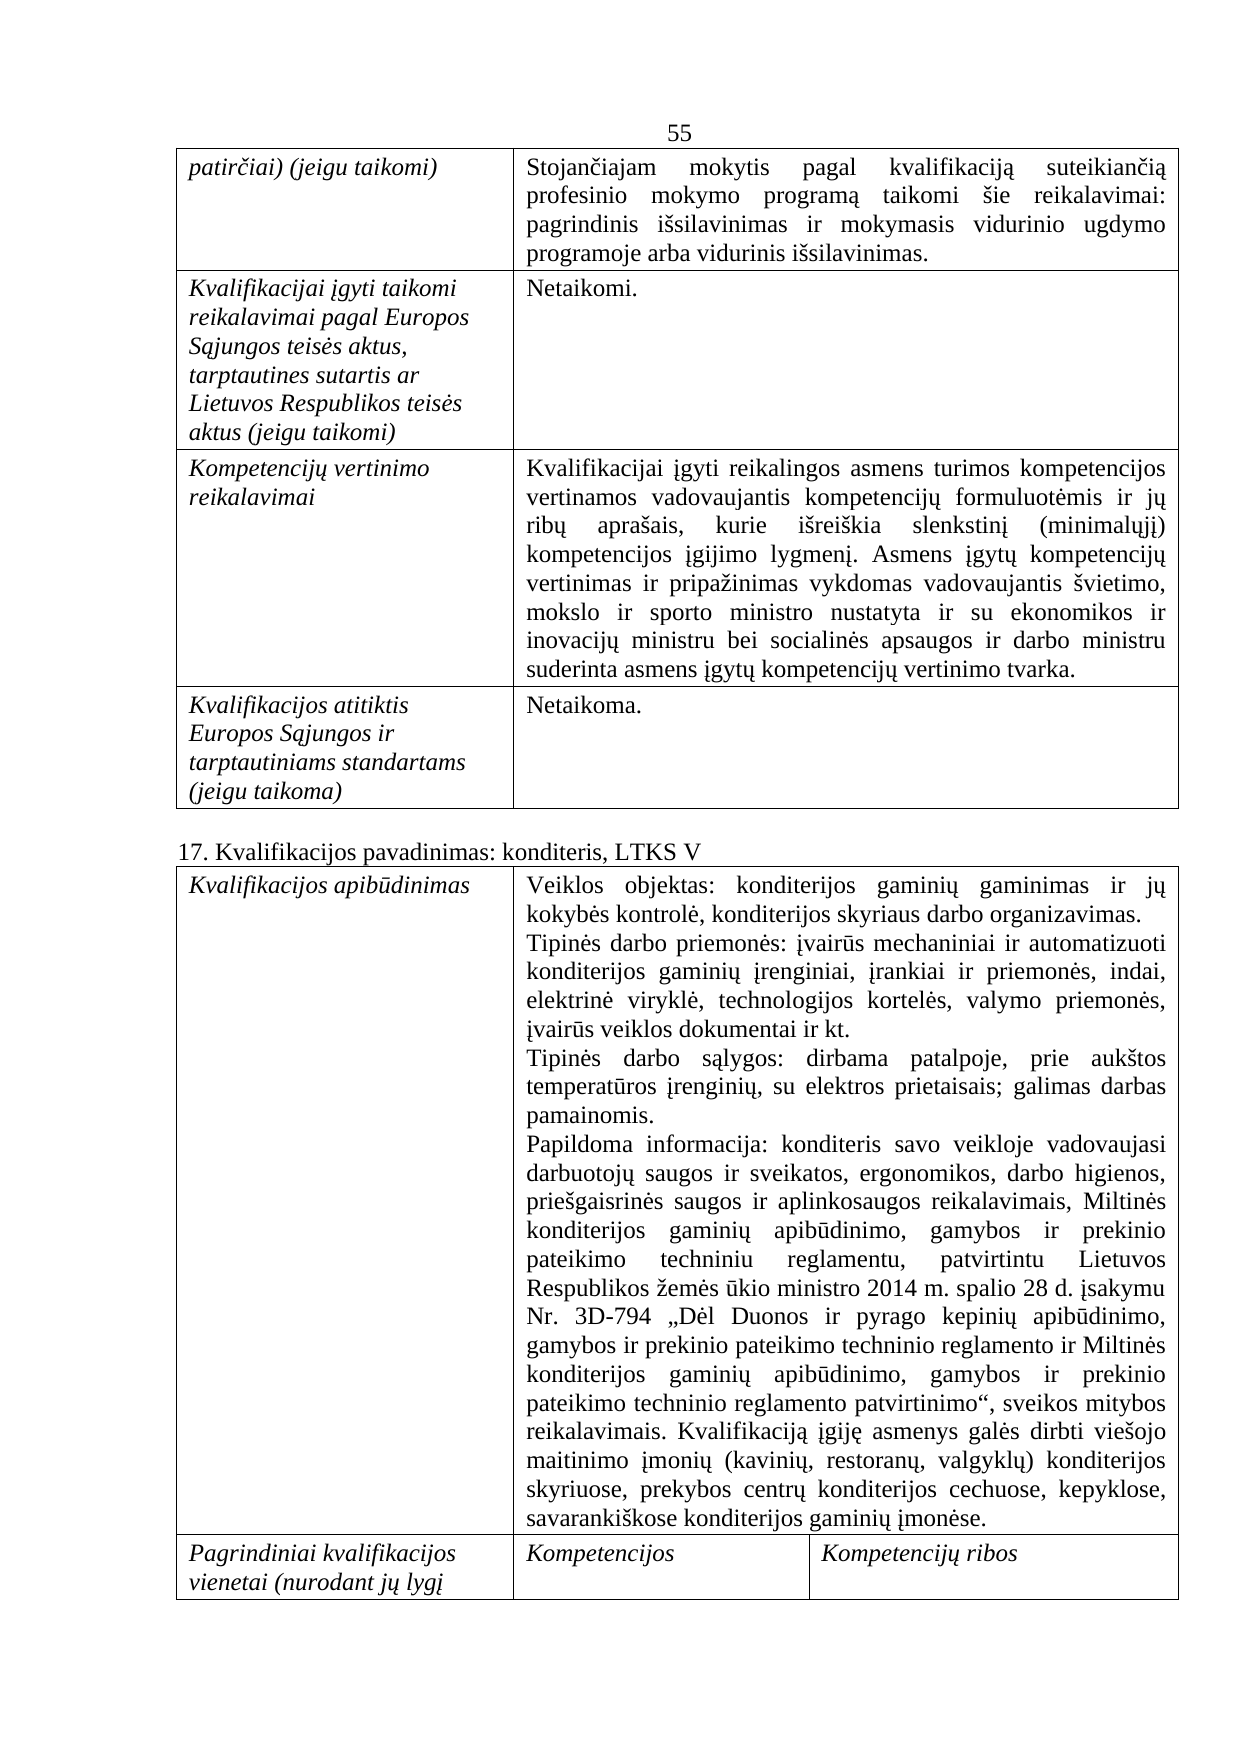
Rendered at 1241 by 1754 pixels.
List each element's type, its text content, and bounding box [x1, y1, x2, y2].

table_cell Kompetencijų ribos [810, 1535, 1178, 1599]
table_cell Netaikomi. [514, 271, 1178, 449]
table_cell Netaikoma. [514, 687, 1178, 808]
table_cell patirčiai) (jeigu taikomi) [177, 149, 513, 269]
table_cell Stojančiajam mokytis pagal kvalifikaciją suteikiančią profesinio mokymo programą taikomi šie reikalavimai: pagrindinis išsilavinimas ir mokymasis vidurinio ugdymo programoje arba vidurinis išsilavinimas. [514, 149, 1178, 269]
table_header Kvalifikacijos apibūdinimas [177, 867, 513, 1534]
table_cell Kompetencijų vertinimo reikalavimai [177, 450, 513, 686]
table_cell Pagrindiniai kvalifikacijos vienetai (nurodant jų lygį [177, 1535, 513, 1599]
text 17. Kvalifikacijos pavadinimas: konditeris, LTKS V [177, 837, 1181, 866]
table_cell Kompetencijos [514, 1535, 809, 1599]
table_cell Kvalifikacijai įgyti reikalingos asmens turimos kompetencijos vertinamos vadovaujantis kompetencijų formuluotėmis ir jų ribų aprašais, kurie išreiškia slenkstinį (minimalųjį) kompetencijos įgijimo lygmenį. Asmens įgytų kompetencijų vertinimas ir pripažinimas vykdomas vadovaujantis švietimo, mokslo ir sporto ministro nustatyta ir su ekonomikos ir inovacijų ministru bei socialinės apsaugos ir darbo ministru suderinta asmens įgytų kompetencijų vertinimo tvarka. [514, 450, 1178, 686]
table_header Veiklos objektas: konditerijos gaminių gaminimas ir jų kokybės kontrolė, konditerijos skyriaus darbo organizavimas. Tipinės darbo priemonės: įvairūs mechaniniai ir automatizuoti konditerijos gaminių įrenginiai, įrankiai ir priemonės, indai, elektrinė viryklė, technologijos kortelės, valymo priemonės, įvairūs veiklos dokumentai ir kt. Tipinės darbo sąlygos: dirbama patalpoje, prie aukštos temperatūros įrenginių, su elektros prietaisais; galimas darbas pamainomis. Papildoma informacija: konditeris savo veikloje vadovaujasi darbuotojų saugos ir sveikatos, ergonomikos, darbo higienos, priešgaisrinės saugos ir aplinkosaugos reikalavimais, Miltinės konditerijos gaminių apibūdinimo, gamybos ir prekinio pateikimo techniniu reglamentu, patvirtintu Lietuvos Respublikos žemės ūkio ministro 2014 m. spalio 28 d. įsakymu Nr. 3D-794 „Dėl Duonos ir pyrago kepinių apibūdinimo, gamybos ir prekinio pateikimo techninio reglamento ir Miltinės konditerijos gaminių apibūdinimo, gamybos ir prekinio pateikimo techninio reglamento patvirtinimo“, sveikos mitybos reikalavimais. Kvalifikaciją įgiję asmenys galės dirbti viešojo maitinimo įmonių (kavinių, restoranų, valgyklų) konditerijos skyriuose, prekybos centrų konditerijos cechuose, kepyklose, savarankiškose konditerijos gaminių įmonėse. [514, 867, 1178, 1534]
table_cell Kvalifikacijos atitiktis Europos Sąjungos ir tarptautiniams standartams (jeigu taikoma) [177, 687, 513, 808]
table_cell Kvalifikacijai įgyti taikomi reikalavimai pagal Europos Sąjungos teisės aktus, tarptautines sutartis ar Lietuvos Respublikos teisės aktus (jeigu taikomi) [177, 271, 513, 449]
